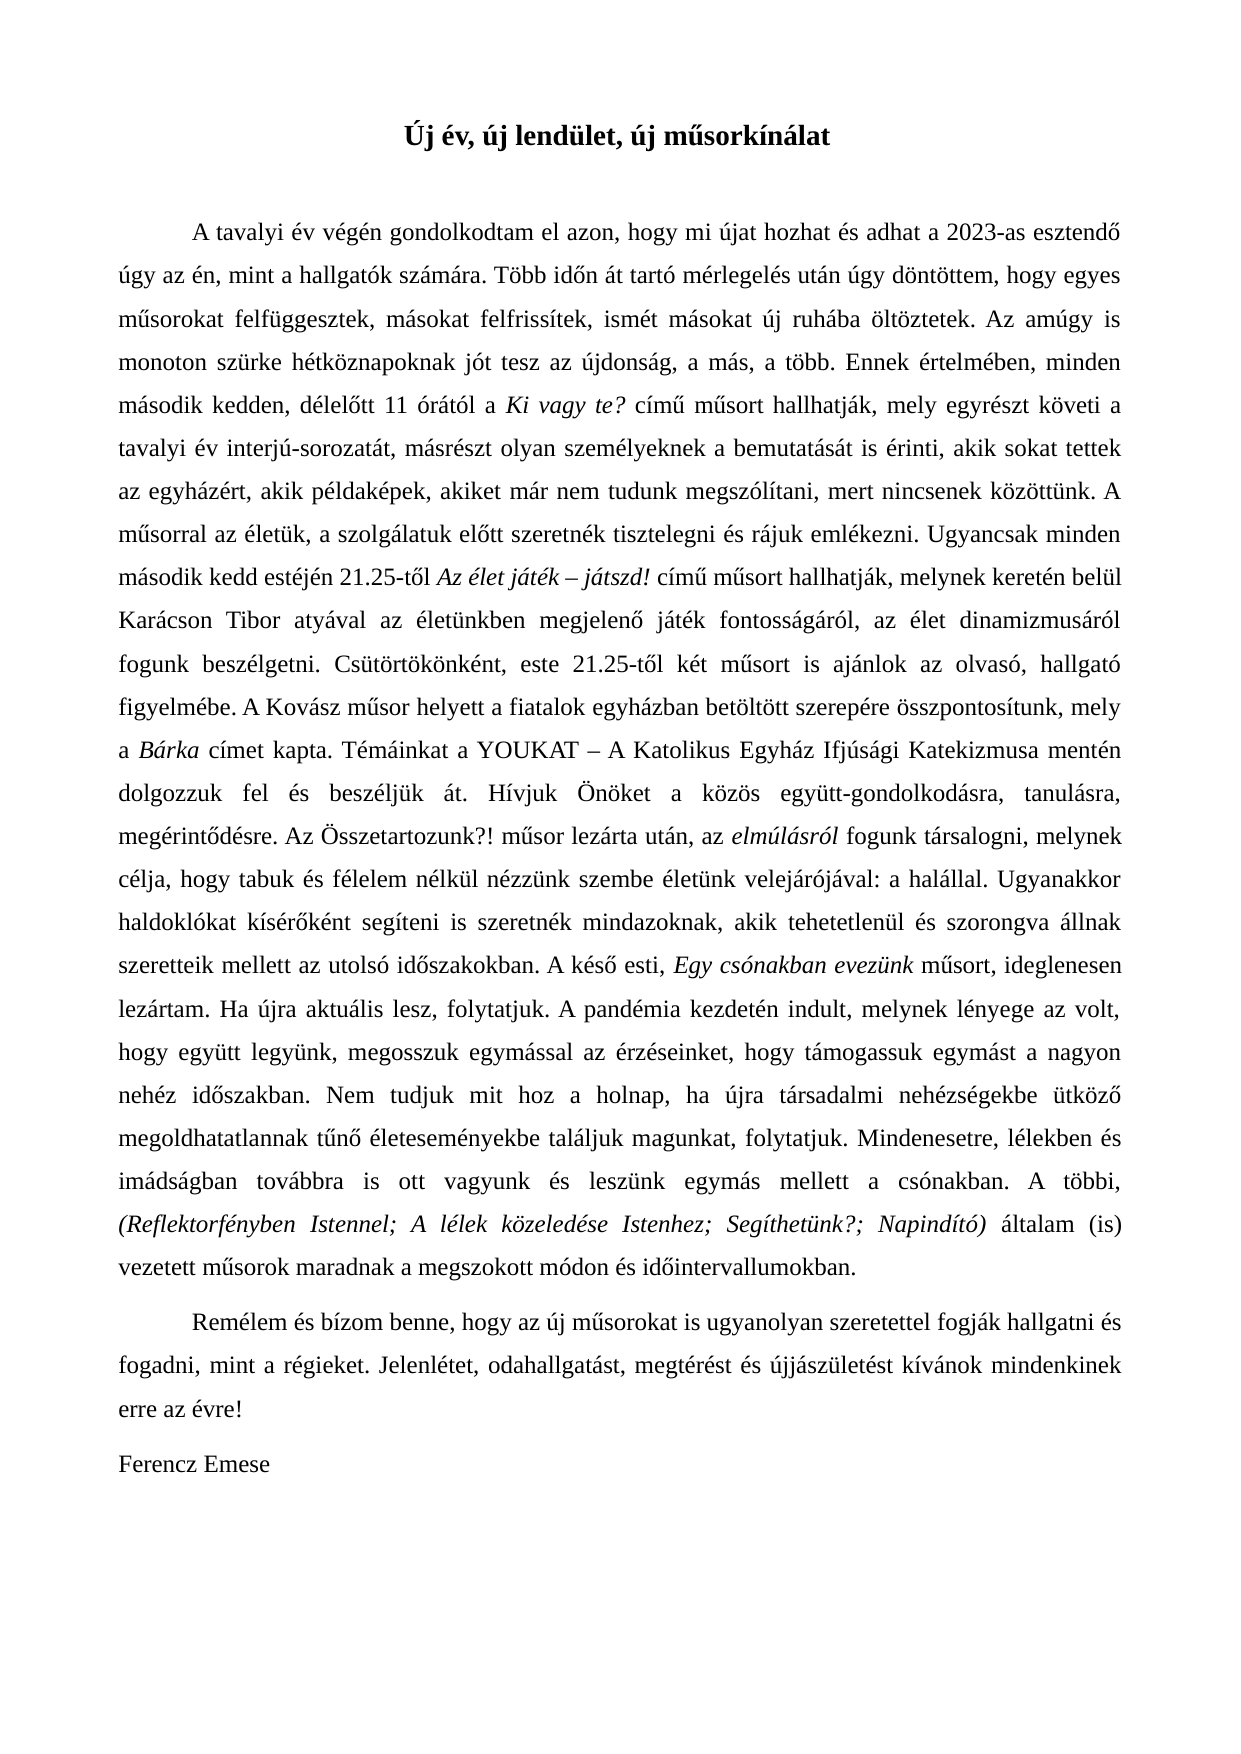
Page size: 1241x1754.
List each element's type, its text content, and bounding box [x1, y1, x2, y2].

text Remélem és bízom benne, hogy az új műsorokat is ugyanolyan szeretettel fogják hallgatni és fogadni, mint a régieket. Jelenlétet, odahallgatást, megtérést és újjászületést kívánok mindenkinek erre az évre! [118, 1307, 1122, 1422]
text Ferencz Emese [118, 1449, 1122, 1477]
text Új év, új lendület, új műsorkínálat [118, 118, 1122, 152]
text A tavalyi év végén gondolkodtam el azon, hogy mi újat hozhat és adhat a 2023-as esztendő úgy az én, mint a hallgatók számára. Több időn át tartó mérlegelés után úgy döntöttem, hogy egyes műsorokat felfüggesztek, másokat felfrissítek, ismét másokat új ruhába öltöztetek. Az amúgy is monoton szürke hétköznapoknak jót tesz az újdonság, a más, a több. Ennek értelmében, minden második kedden, délelőtt 11 órától a Ki vagy te? című műsort hallhatják, mely egyrészt követi a tavalyi év interjú-sorozatát, másrészt olyan személyeknek a bemutatását is érinti, akik sokat tettek az egyházért, akik példaképek, akiket már nem tudunk megszólítani, mert nincsenek közöttünk. A műsorral az életük, a szolgálatuk előtt szeretnék tisztelegni és rájuk emlékezni. Ugyancsak minden második kedd estéjén 21.25-től Az élet játék – játszd! című műsort hallhatják, melynek keretén belül Karácson Tibor atyával az életünkben megjelenő játék fontosságáról, az élet dinamizmusáról fogunk beszélgetni. Csütörtökönként, este 21.25-től két műsort is ajánlok az olvasó, hallgató figyelmébe. A Kovász műsor helyett a fiatalok egyházban betöltött szerepére összpontosítunk, mely a Bárka címet kapta. Témáinkat a YOUKAT – A Katolikus Egyház Ifjúsági Katekizmusa mentén dolgozzuk fel és beszéljük át. Hívjuk Önöket a közös együtt-gondolkodásra, tanulásra, megérintődésre. Az Összetartozunk?! műsor lezárta után, az elmúlásról fogunk társalogni, melynek célja, hogy tabuk és félelem nélkül nézzünk szembe életünk velejárójával: a halállal. Ugyanakkor haldoklókat kísérőként segíteni is szeretnék mindazoknak, akik tehetetlenül és szorongva állnak szeretteik mellett az utolsó időszakokban. A késő esti, Egy csónakban evezünk műsort, ideglenesen lezártam. Ha újra aktuális lesz, folytatjuk. A pandémia kezdetén indult, melynek lényege az volt, hogy együtt legyünk, megosszuk egymással az érzéseinket, hogy támogassuk egymást a nagyon nehéz időszakban. Nem tudjuk mit hoz a holnap, ha újra társadalmi nehézségekbe ütköző megoldhatatlannak tűnő életeseményekbe találjuk magunkat, folytatjuk. Mindenesetre, lélekben és imádságban továbbra is ott vagyunk és leszünk egymás mellett a csónakban. A többi, (Reflektorfényben Istennel; A lélek közeledése Istenhez; Segíthetünk?; Napindító) általam (is) vezetett műsorok maradnak a megszokott módon és időintervallumokban. [118, 217, 1122, 1281]
